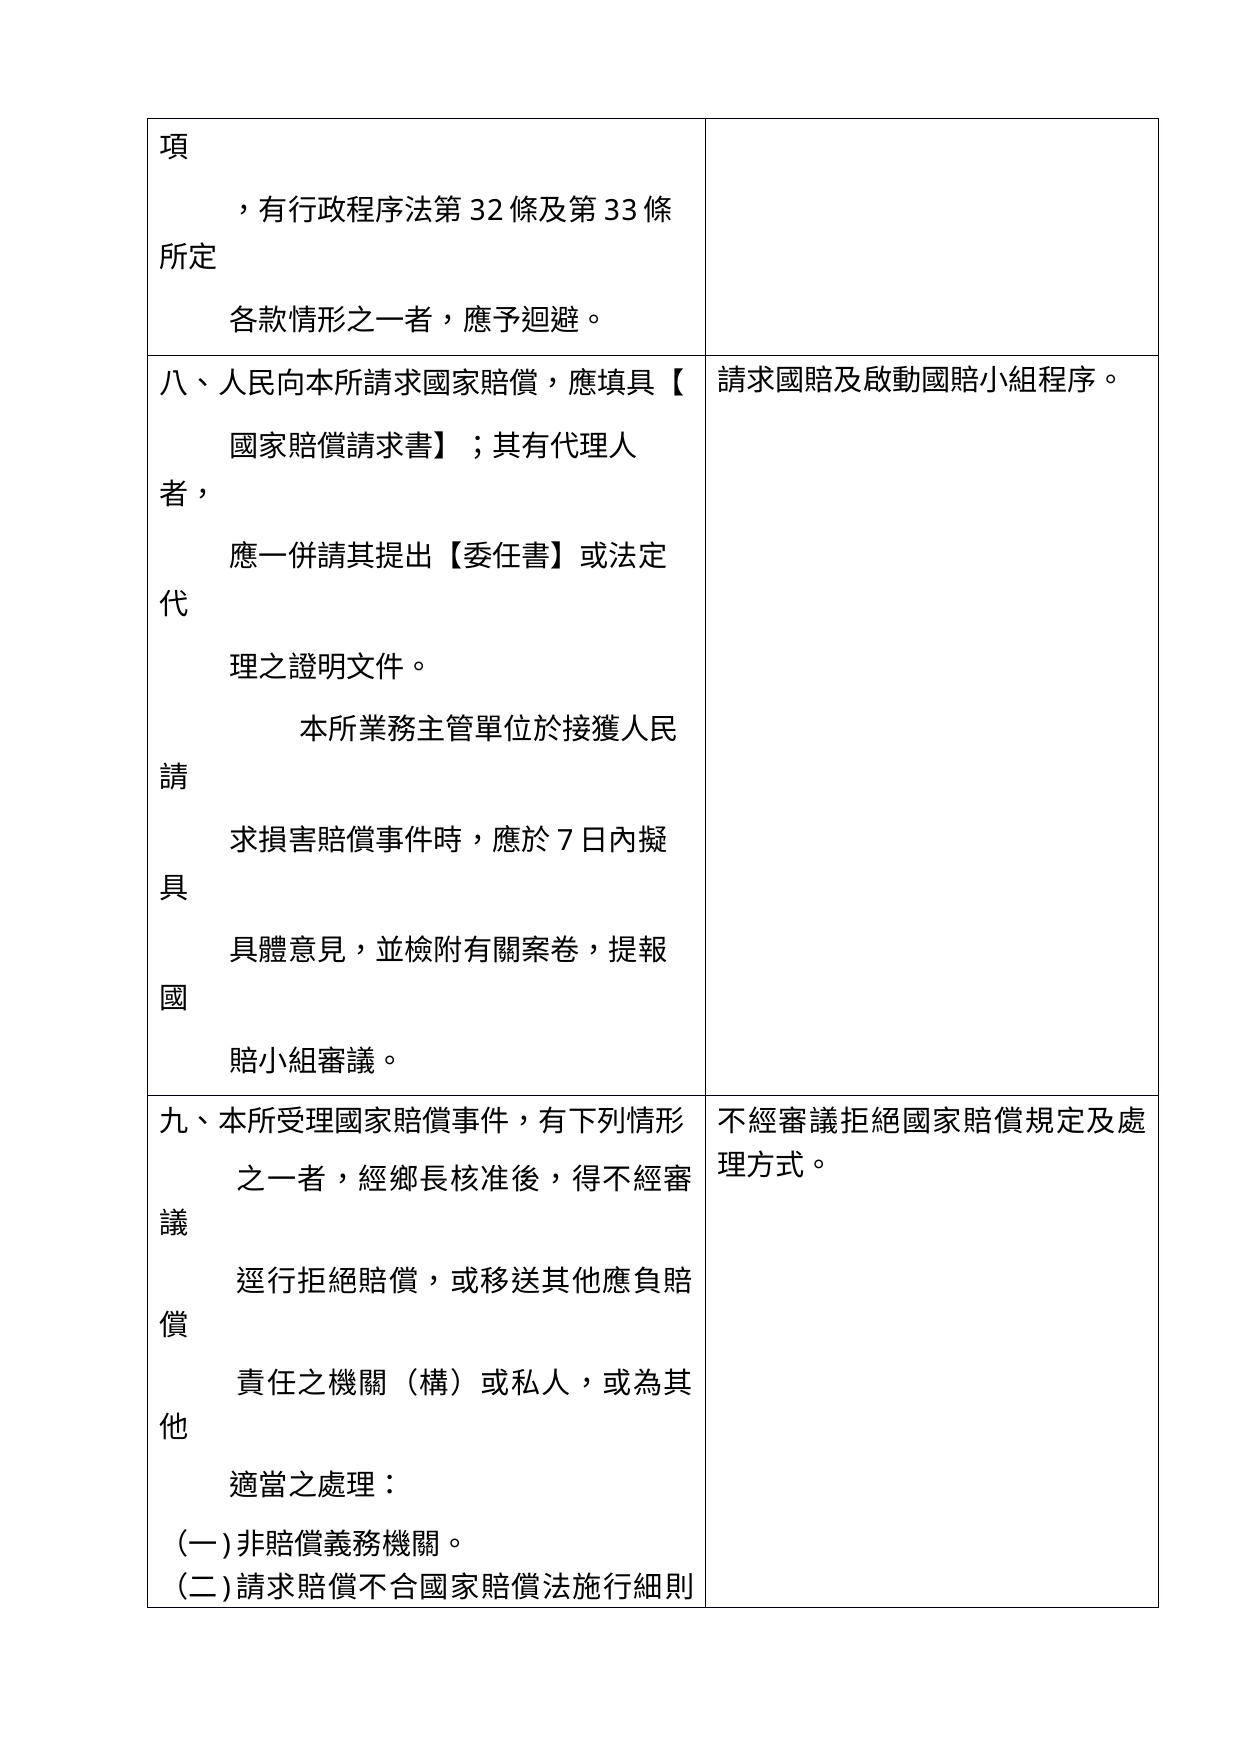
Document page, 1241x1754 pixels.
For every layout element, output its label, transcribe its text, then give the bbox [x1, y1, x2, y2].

table_cell 項 ，有行政程序法第32條及第33條所定 各款情形之一者，應予迴避。 [148, 119, 705, 354]
table_cell [706, 119, 1158, 354]
table_cell 不經審議拒絕國家賠償規定及處理方式。 [706, 1096, 1158, 1607]
table_cell 八、人民向本所請求國家賠償，應填具【 國家賠償請求書】；其有代理人者， 應一併請其提出【委任書】或法定代 理之證明文件。 本所業務主管單位於接獲人民請 求損害賠償事件時，應於7日內擬具 具體意見，並檢附有關案卷，提報國 賠小組審議。 [148, 356, 705, 1095]
table_cell 請求國賠及啟動國賠小組程序。 [706, 356, 1158, 1095]
table_cell 九、本所受理國家賠償事件，有下列情形 之一者，經鄉長核准後，得不經審議 逕行拒絕賠償，或移送其他應負賠償 責任之機關（構）或私人，或為其他 適當之處理： 非賠償義務機關。 請求賠償不合國家賠償法施行細則 [148, 1096, 705, 1607]
